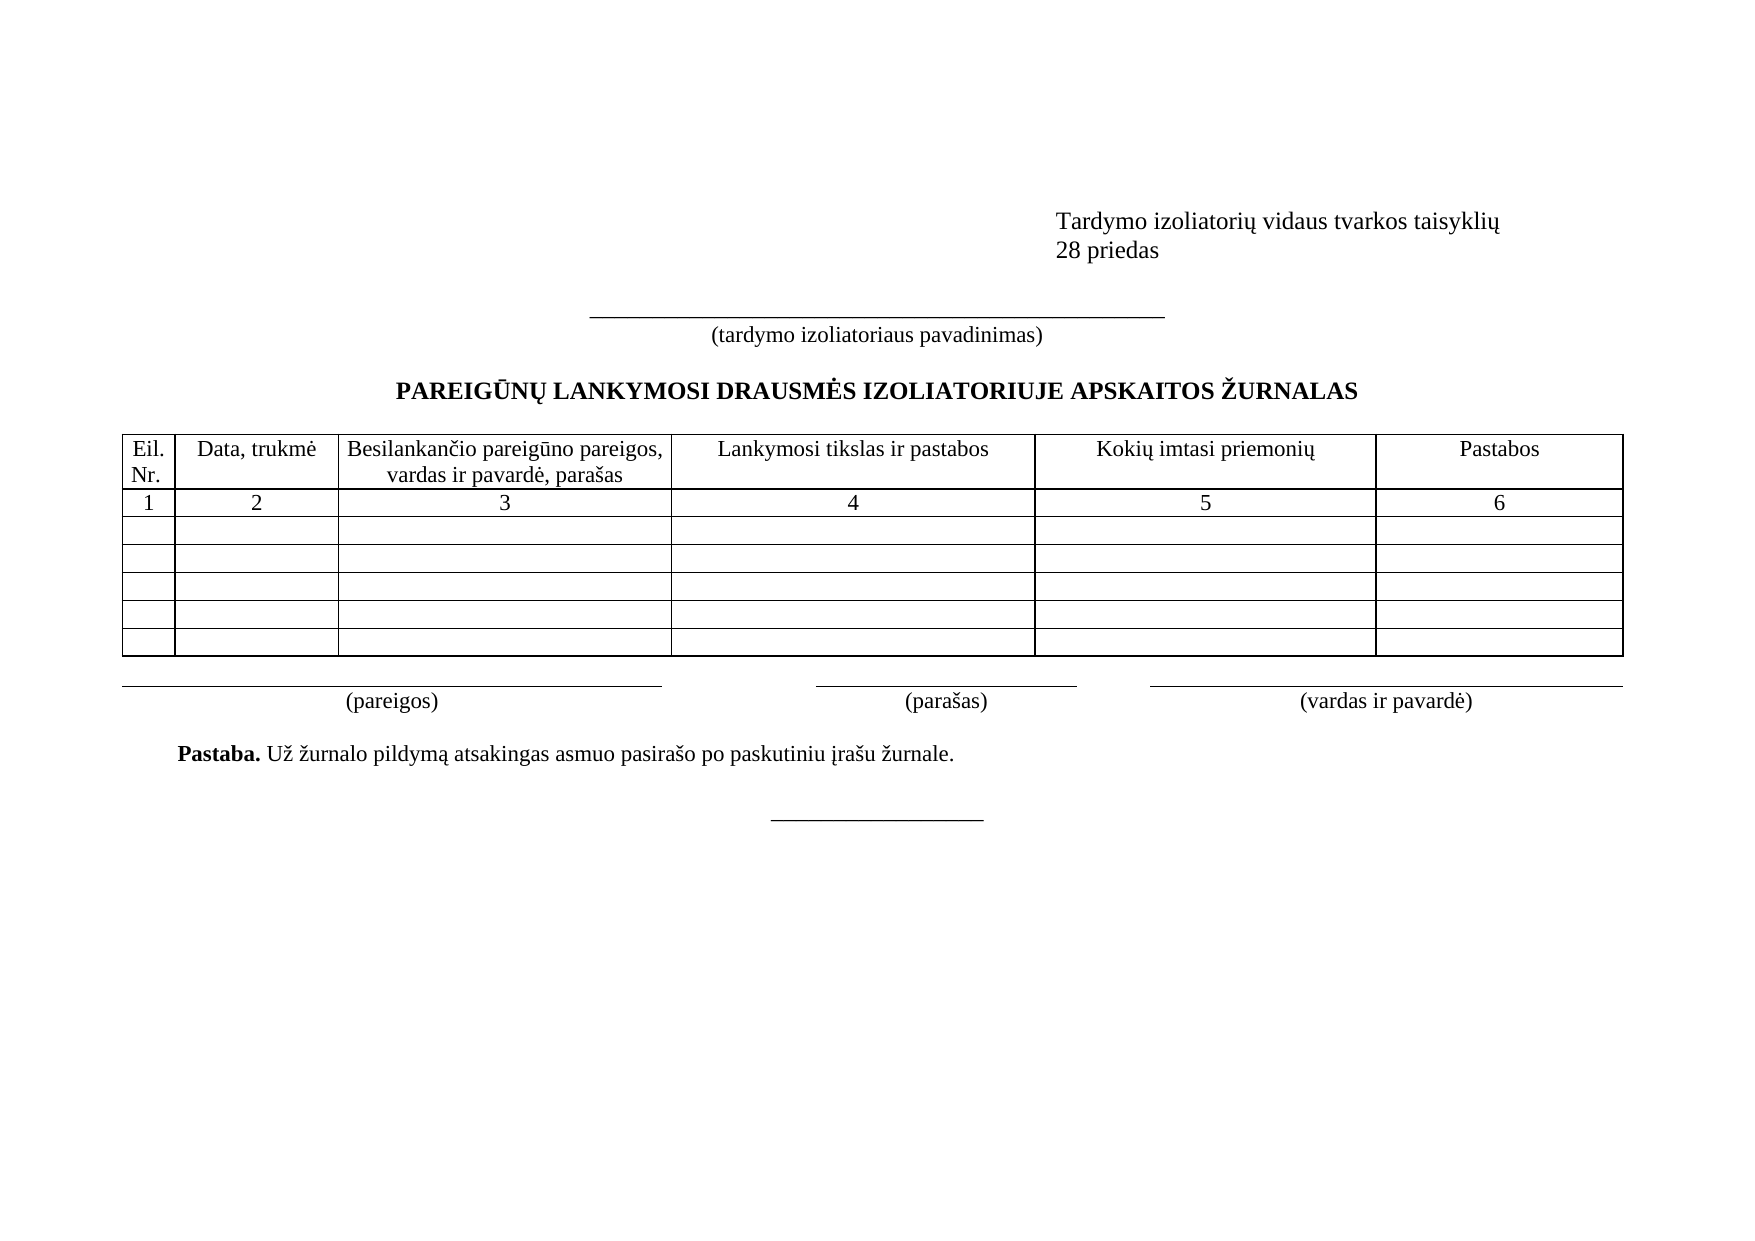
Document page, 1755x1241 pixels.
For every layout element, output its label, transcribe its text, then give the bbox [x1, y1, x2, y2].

table_cell [176, 517, 338, 544]
table_cell [672, 545, 1034, 572]
table_cell [176, 545, 338, 572]
table_header Pastabos [1377, 435, 1622, 488]
table_header Besilankančio pareigūno pareigos, vardas ir pavardė, parašas [339, 435, 671, 488]
table_cell [339, 573, 671, 599]
text ______________________________________________ [118, 292, 1636, 321]
table_cell [672, 517, 1034, 544]
text PAREIGŪNŲ LANKYMOSI DRAUSMĖS IZOLIATORIUJE APSKAITOS ŽURNALAS [118, 376, 1636, 405]
text _________________ [118, 795, 1636, 824]
table_cell 5 [1036, 490, 1375, 516]
table_cell [123, 545, 174, 572]
table_cell 3 [339, 490, 671, 516]
table_cell [123, 601, 174, 627]
table_cell [176, 573, 338, 599]
table_cell 4 [672, 490, 1034, 516]
table_cell [672, 601, 1034, 627]
table_cell [339, 629, 671, 655]
table_header [662, 686, 816, 713]
text Pastaba. Už žurnalo pildymą atsakingas asmuo pasirašo po paskutiniu įrašu žurnale. [118, 740, 1636, 766]
table_header Eil. Nr. [123, 435, 174, 488]
table_header (parašas) [816, 687, 1077, 713]
table_header Kokių imtasi priemonių [1036, 435, 1375, 488]
table_cell [1036, 601, 1375, 627]
table_cell [1036, 545, 1375, 572]
table_cell [339, 545, 671, 572]
table_cell [123, 517, 174, 544]
table_cell 2 [176, 490, 338, 516]
text Tardymo izoliatorių vidaus tvarkos taisyklių [1056, 206, 1636, 235]
table_cell [1377, 601, 1622, 627]
table_cell [1377, 573, 1622, 599]
table_cell [1036, 629, 1375, 655]
table_cell [123, 629, 174, 655]
table_cell [1377, 517, 1622, 544]
table_cell [176, 629, 338, 655]
table_cell [672, 629, 1034, 655]
table_cell [339, 601, 671, 627]
text 28 priedas [1056, 235, 1636, 263]
table_cell [1377, 545, 1622, 572]
text (tardymo izoliatoriaus pavadinimas) [118, 321, 1636, 347]
table_cell [1377, 629, 1622, 655]
table_cell [1036, 517, 1375, 544]
table_header (vardas ir pavardė) [1150, 687, 1623, 713]
table_cell [176, 601, 338, 627]
table_cell [672, 573, 1034, 599]
table_header [1077, 686, 1150, 713]
table_cell [123, 573, 174, 599]
table_cell [339, 517, 671, 544]
table_header Data, trukmė [176, 435, 338, 488]
table_cell 6 [1377, 490, 1622, 516]
table_cell [1036, 573, 1375, 599]
table_header (pareigos) [122, 687, 662, 713]
table_cell 1 [123, 490, 174, 516]
table_header Lankymosi tikslas ir pastabos [672, 435, 1034, 488]
